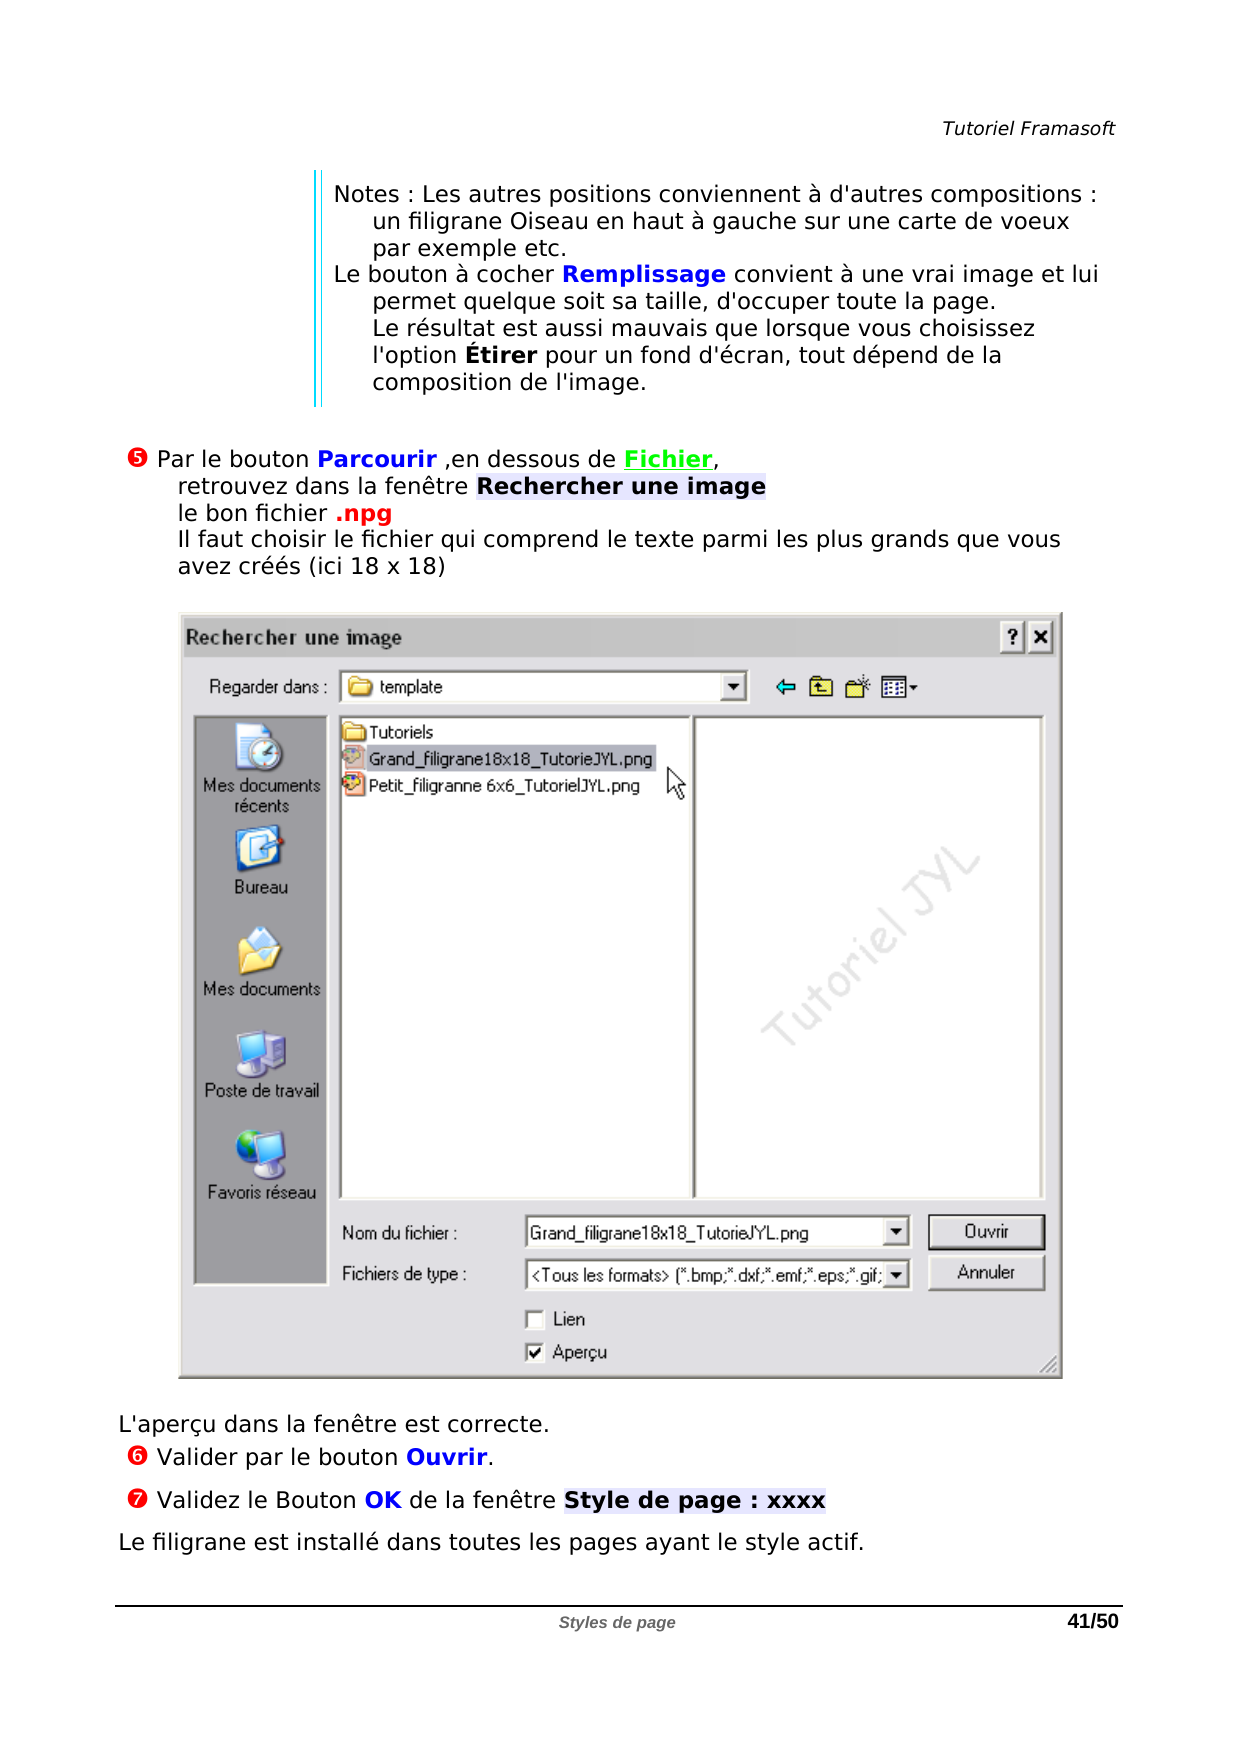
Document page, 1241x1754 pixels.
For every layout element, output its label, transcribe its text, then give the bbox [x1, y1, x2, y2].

text Le bouton à cocher Remplissage convient à une vrai image et lui permet quelque soit sa taille, d'occuper toute la page. Le résultat est aussi mauvais que lorsque vous choisissez l'option Étirer pour un fond d'écran, tout dépend de la composition de l'image. [322, 262, 1122, 407]
text ➏ Valider par le bouton Ouvrir. [118, 1444, 1123, 1471]
text ➐ Validez le Bouton OK de la fenêtre Style de page : xxxx [118, 1488, 1123, 1515]
text Le filigrane est installé dans toutes les pages ayant le style actif. [118, 1529, 1123, 1556]
text Notes : Les autres positions conviennent à d'autres compositions : un filigrane Oiseau en haut à gauche sur une carte de voeux par exemple etc. [314, 169, 1122, 262]
text L'aperçu dans la fenêtre est correcte. [118, 1411, 1123, 1438]
picture [178, 612, 1063, 1379]
text ➎ Par le bouton Parcourir ,en dessous de Fichier, retrouvez dans la fenêtre Rechercher une image le bon fichier .npg Il faut choisir le fichier qui comprend le texte parmi les plus grands que vous avez créés (ici 18 x 18) [118, 446, 1123, 580]
